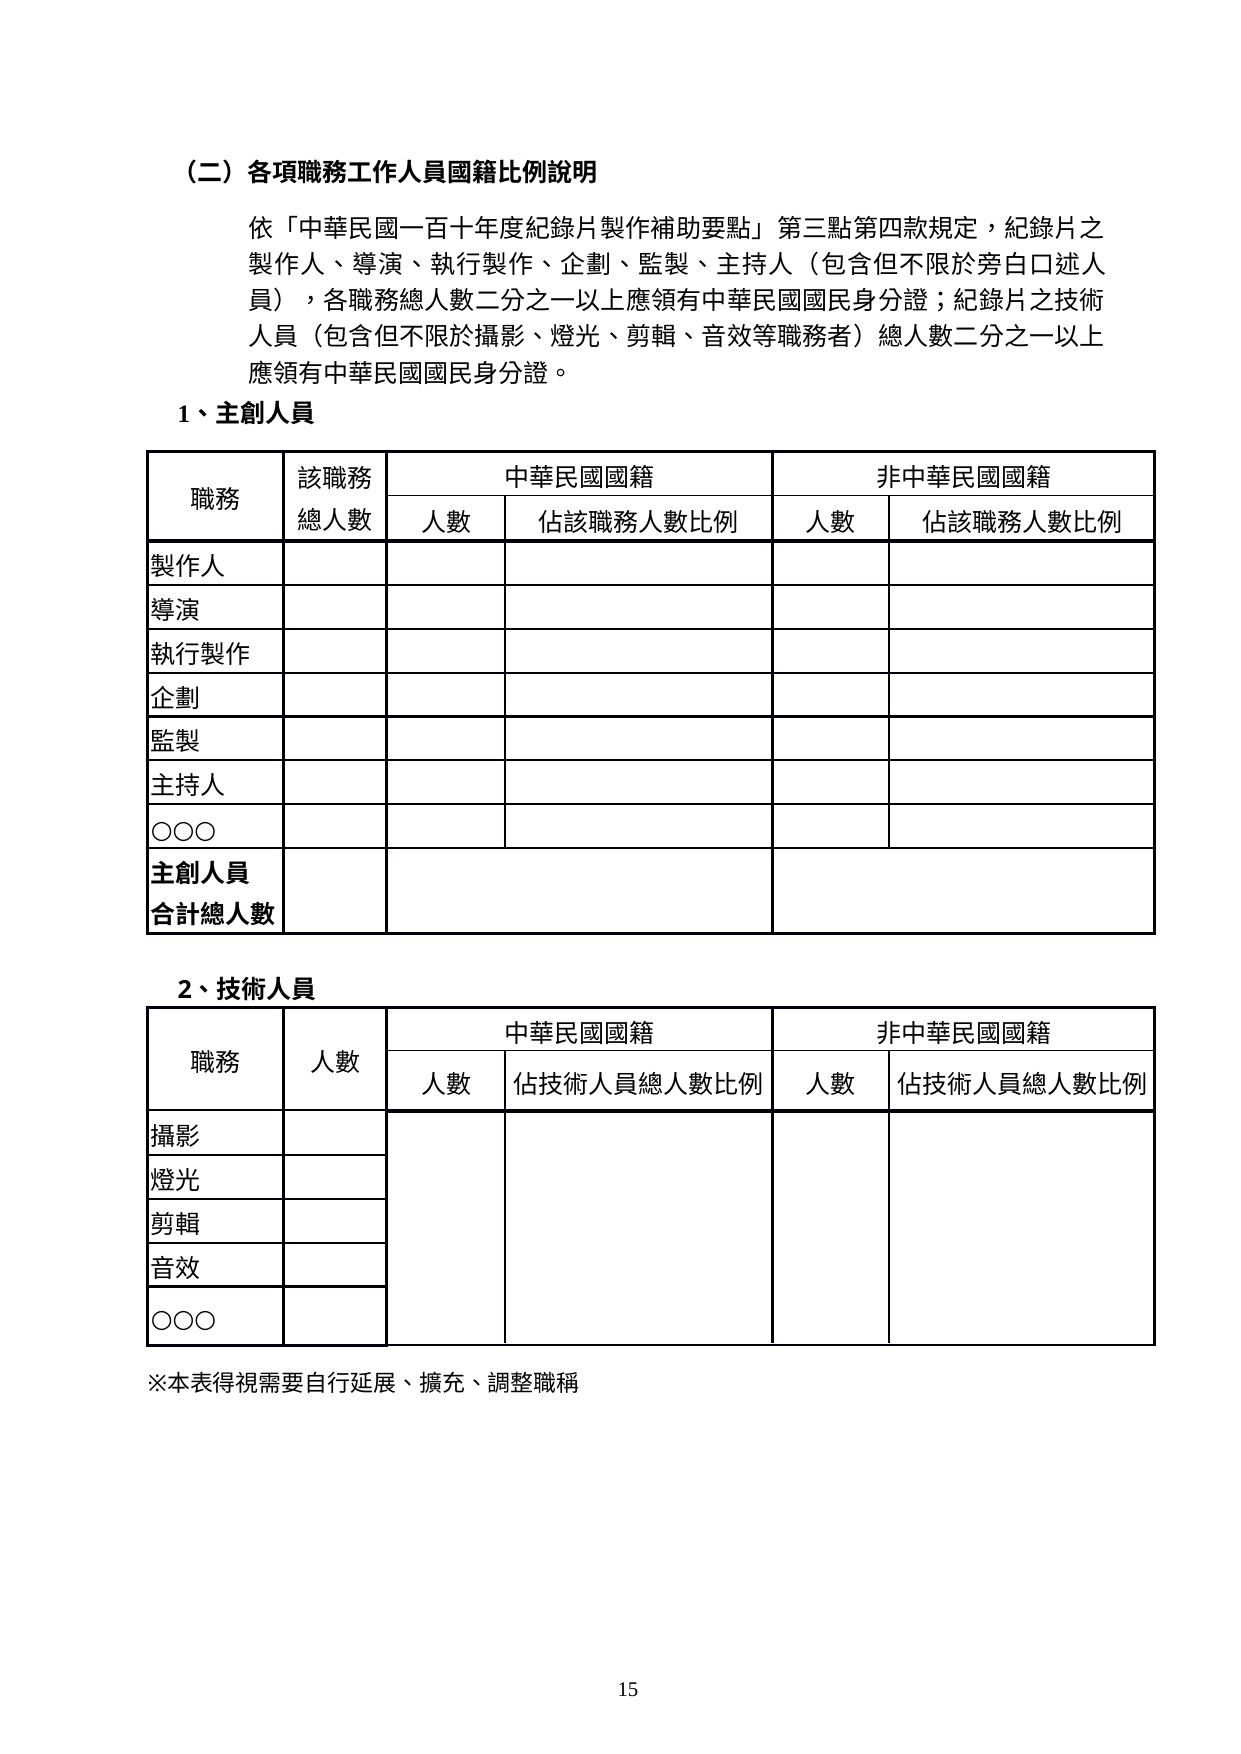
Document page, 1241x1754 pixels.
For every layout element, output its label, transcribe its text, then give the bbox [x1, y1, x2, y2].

table_cell [285, 849, 385, 932]
table_cell 人數 [774, 496, 888, 539]
table_cell [506, 718, 771, 759]
table_cell [388, 805, 504, 847]
text 1、主創人員 [177, 389, 1107, 431]
table_cell [890, 674, 1153, 715]
table_cell 佔該職務人數比例 [506, 496, 771, 539]
table_header 非中華民國國籍 [774, 453, 1153, 494]
table_cell [774, 586, 888, 628]
table_cell 監製 [149, 718, 282, 759]
table_cell [285, 1288, 385, 1343]
table_cell 人數 [388, 1051, 504, 1109]
table_cell 製作人 [149, 543, 282, 584]
table_cell [774, 761, 888, 803]
table_cell ○○○ [149, 1288, 282, 1343]
table_cell 主持人 [149, 761, 282, 803]
table_cell [285, 630, 385, 672]
table_cell 佔該職務人數比例 [890, 496, 1153, 539]
table_header 職務 [149, 1009, 282, 1109]
text 依「中華民國一百十年度紀錄片製作補助要點」第三點第四款規定，紀錄片之製作人、導演、執行製作、企劃、監製、主持人（包含但不限於旁白口述人員），各職務總人數二分之一以上應領有中華民國國民身分證；紀錄片之技術人員（包含但不限於攝影、燈光、剪輯、音效等職務者）總人數二分之一以上應領有中華民國國民身分證。 [248, 208, 1107, 389]
table_cell 企劃 [149, 674, 282, 715]
table_header 職務 [149, 453, 282, 539]
table_cell [890, 761, 1153, 803]
table_cell [285, 761, 385, 803]
table_cell 佔技術人員總人數比例 [890, 1051, 1153, 1109]
table_header 人數 [285, 1009, 385, 1109]
table_cell [774, 543, 888, 584]
table_cell [388, 586, 504, 628]
table_cell [285, 586, 385, 628]
table_cell [774, 1113, 888, 1343]
table_cell [388, 761, 504, 803]
table_cell [774, 630, 888, 672]
table_cell [506, 630, 771, 672]
table_cell [774, 849, 1153, 932]
table_cell [506, 586, 771, 628]
table_cell [388, 674, 504, 715]
table_cell [285, 1111, 385, 1154]
table_cell [388, 718, 504, 759]
table_header 中華民國國籍 [388, 1009, 771, 1050]
table_cell [506, 543, 771, 584]
table_cell 音效 [149, 1244, 282, 1285]
table_cell 佔技術人員總人數比例 [506, 1051, 771, 1109]
table_cell [388, 849, 771, 932]
table_cell 剪輯 [149, 1200, 282, 1242]
table_cell [388, 630, 504, 672]
table_cell [774, 805, 888, 847]
table_cell [506, 805, 771, 847]
table_cell [890, 718, 1153, 759]
table_cell [285, 1156, 385, 1198]
table_cell 導演 [149, 586, 282, 628]
table_cell 燈光 [149, 1156, 282, 1198]
table_cell [890, 586, 1153, 628]
table_cell 人數 [774, 1051, 888, 1109]
table_header 非中華民國國籍 [774, 1009, 1153, 1050]
table_cell ○○○ [149, 805, 282, 847]
table_cell [285, 543, 385, 584]
table_cell [285, 674, 385, 715]
table_cell [890, 630, 1153, 672]
table_cell [890, 543, 1153, 584]
table_cell [285, 1244, 385, 1285]
text 2、技術人員 [148, 969, 1107, 1006]
table_cell [285, 1200, 385, 1242]
table_header 該職務 總人數 [285, 453, 385, 539]
table_cell 攝影 [149, 1111, 282, 1154]
table_cell [506, 674, 771, 715]
table_cell 主創人員 合計總人數 [149, 849, 282, 932]
table_cell [890, 1113, 1153, 1343]
table_cell [774, 674, 888, 715]
table_cell [506, 1113, 771, 1343]
table_cell [388, 1113, 504, 1343]
table_header 中華民國國籍 [388, 453, 771, 494]
text ※本表得視需要自行延展、擴充、調整職稱 [148, 1365, 1107, 1399]
table_cell [890, 805, 1153, 847]
table_cell [388, 543, 504, 584]
table_cell [285, 718, 385, 759]
table_cell [774, 718, 888, 759]
text （二）各項職務工作人員國籍比例說明 [173, 148, 1107, 189]
table_cell [506, 761, 771, 803]
table_cell [285, 805, 385, 847]
table_cell 人數 [388, 496, 504, 539]
table_cell 執行製作 [149, 630, 282, 672]
